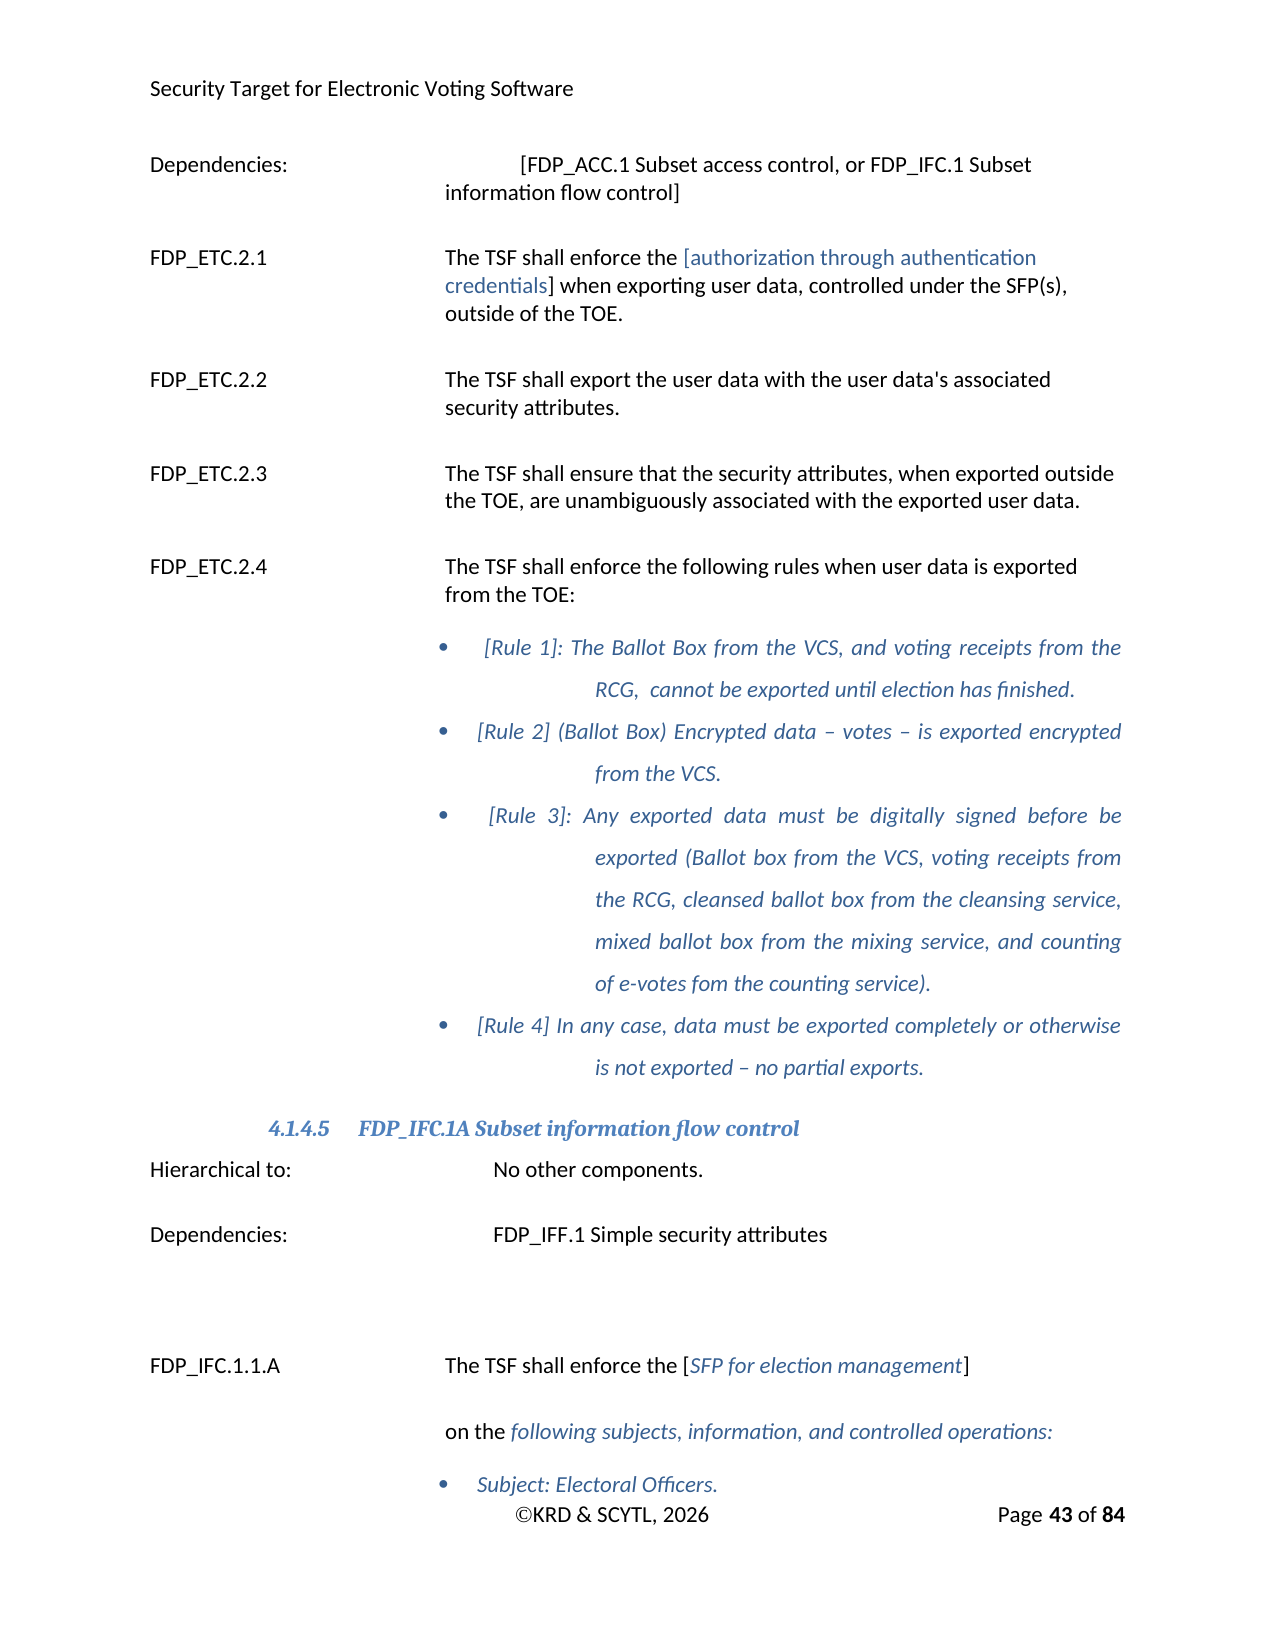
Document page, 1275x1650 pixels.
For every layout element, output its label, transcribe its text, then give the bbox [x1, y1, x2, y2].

text FDP_IFC.1.1.A The TSF shall enforce the [SFP for election management] [150, 1351, 1125, 1379]
text Dependencies: [FDP_ACC.1 Subset access control, or FDP_IFC.1 Subset information flow control] [150, 150, 1125, 206]
text FDP_ETC.2.1 The TSF shall enforce the [authorization through authentication credentials] when exporting user data, controlled under the SFP(s), outside of the TOE. [150, 243, 1125, 328]
list [Rule 3]: Any exported data must be digitally signed before be exported (Ballot box from the VCS, voting receipts from the RCG, cleansed ballot box from the cleansing service, mixed ballot box from the mixing service, and counting of e-votes fom the counting service). [439, 801, 1125, 997]
subtitle FDP_IFC.1A Subset information flow control [268, 1116, 1125, 1142]
list [Rule 2] (Ballot Box) Encrypted data – votes – is exported encrypted from the VCS. [439, 717, 1125, 787]
text Dependencies: FDP_IFF.1 Simple security attributes [150, 1220, 1125, 1248]
text FDP_ETC.2.2 The TSF shall export the user data with the user data's associated security attributes. [150, 365, 1125, 421]
list Subject: Electoral Officers. [439, 1470, 1125, 1498]
text Hierarchical to: No other components. [150, 1155, 1125, 1183]
text on the following subjects, information, and controlled operations: [445, 1417, 1125, 1445]
text FDP_ETC.2.4 The TSF shall enforce the following rules when user data is exported from the TOE: [150, 552, 1125, 608]
list [Rule 4] In any case, data must be exported completely or otherwise is not exported – no partial exports. [439, 1011, 1125, 1081]
list [Rule 1]: The Ballot Box from the VCS, and voting receipts from the RCG, cannot be exported until election has finished. [439, 633, 1125, 703]
text FDP_ETC.2.3 The TSF shall ensure that the security attributes, when exported outside the TOE, are unambiguously associated with the exported user data. [150, 459, 1125, 515]
